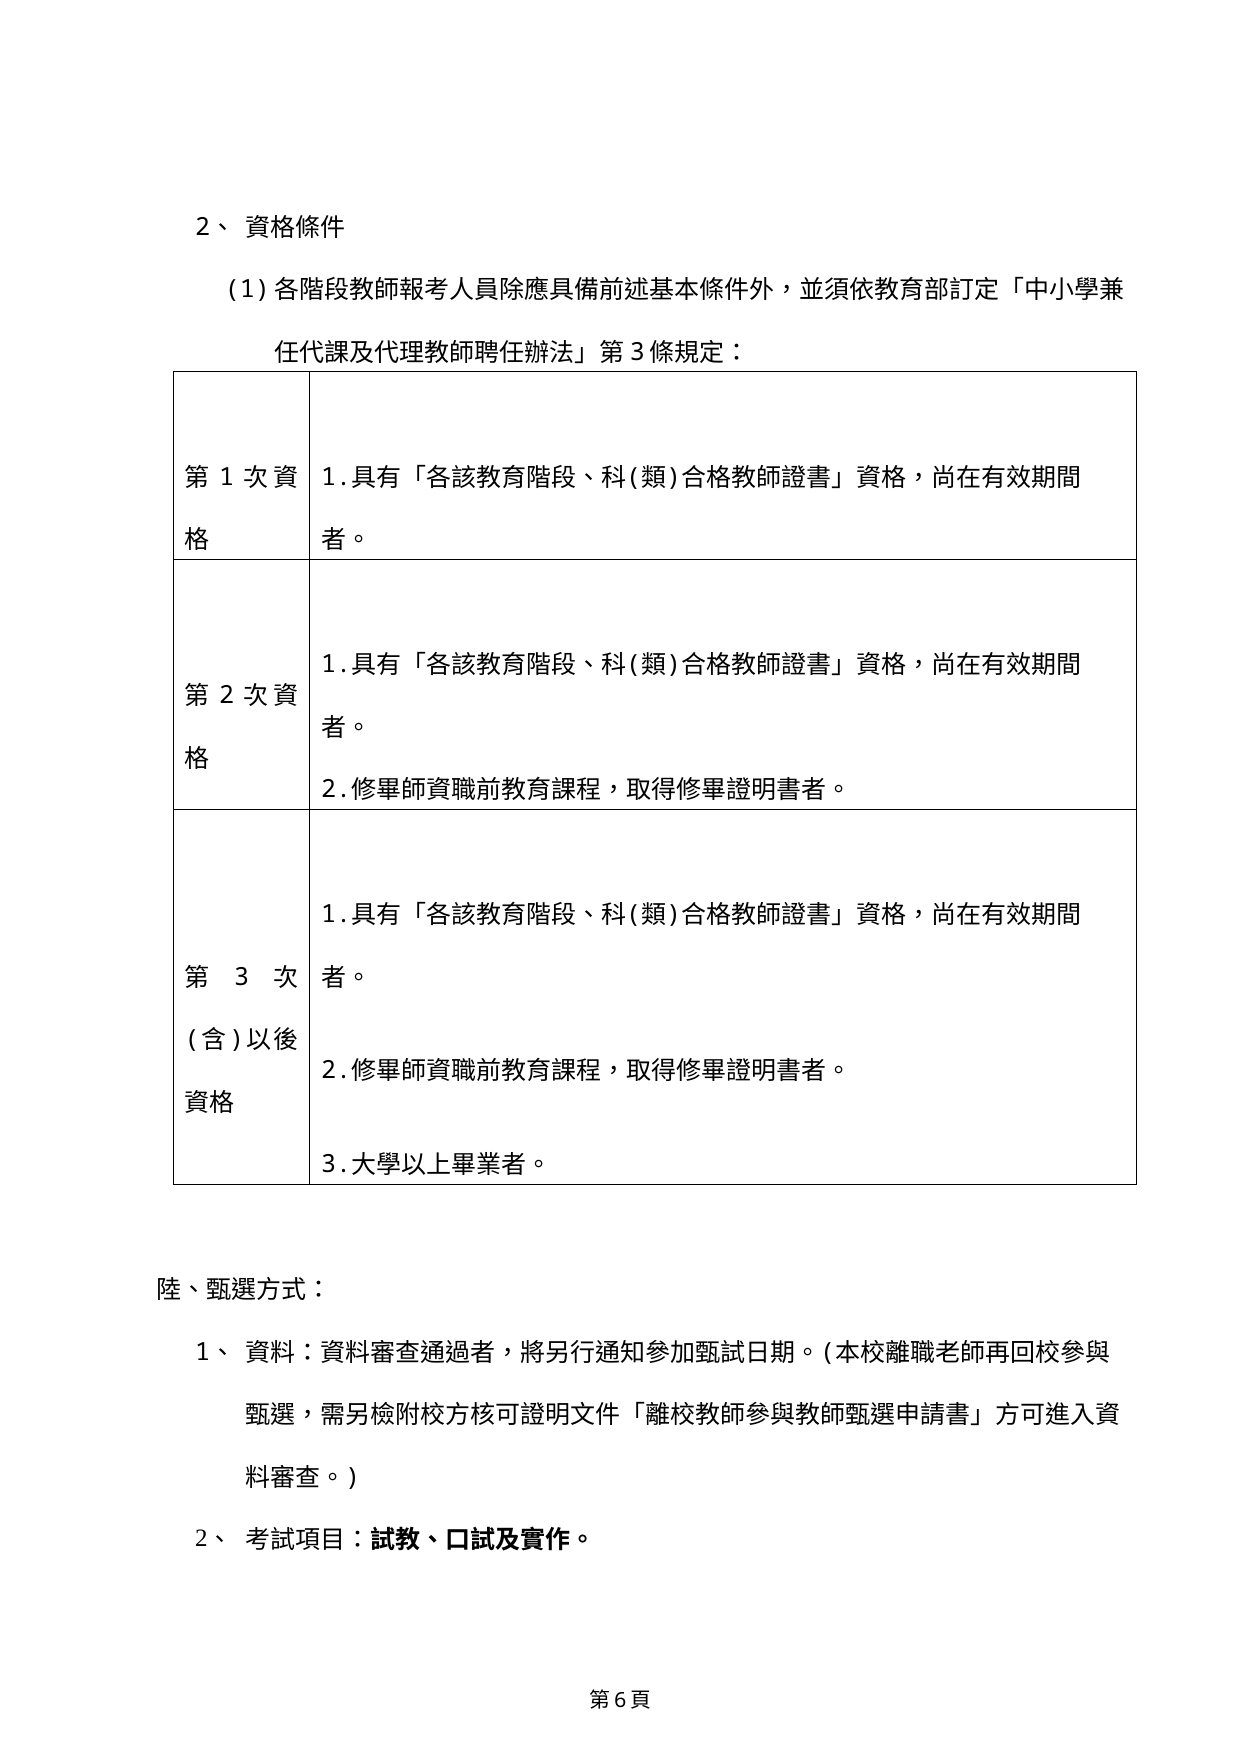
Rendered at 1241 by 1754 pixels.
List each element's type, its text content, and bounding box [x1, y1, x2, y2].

list 各階段教師報考人員除應具備前述基本條件外，並須依教育部訂定「中小學兼任代課及代理教師聘任辦法」第3條規定： [224, 246, 1134, 371]
table_cell 1.具有「各該教育階段、科(類)合格教師證書」資格，尚在有效期間者。 2.修畢師資職前教育課程，取得修畢證明書者。 3.大學以上畢業者。 [310, 810, 1136, 1183]
list 考試項目：試教、口試及實作。 [195, 1496, 1134, 1558]
table_header 1.具有「各該教育階段、科(類)合格教師證書」資格，尚在有效期間者。 [310, 372, 1136, 558]
table_header 第1次資格 [174, 372, 309, 558]
table_cell 第3次(含)以後資格 [174, 810, 309, 1183]
table_cell 1.具有「各該教育階段、科(類)合格教師證書」資格，尚在有效期間者。 2.修畢師資職前教育課程，取得修畢證明書者。 [310, 560, 1136, 808]
list 甄選方式： [156, 1246, 1134, 1308]
list 資料：資料審查通過者，將另行通知參加甄試日期。(本校離職老師再回校參與甄選，需另檢附校方核可證明文件「離校教師參與教師甄選申請書」方可進入資料審查。) [195, 1308, 1134, 1496]
list 資格條件 [195, 183, 1134, 246]
table_cell 第2次資格 [174, 560, 309, 808]
